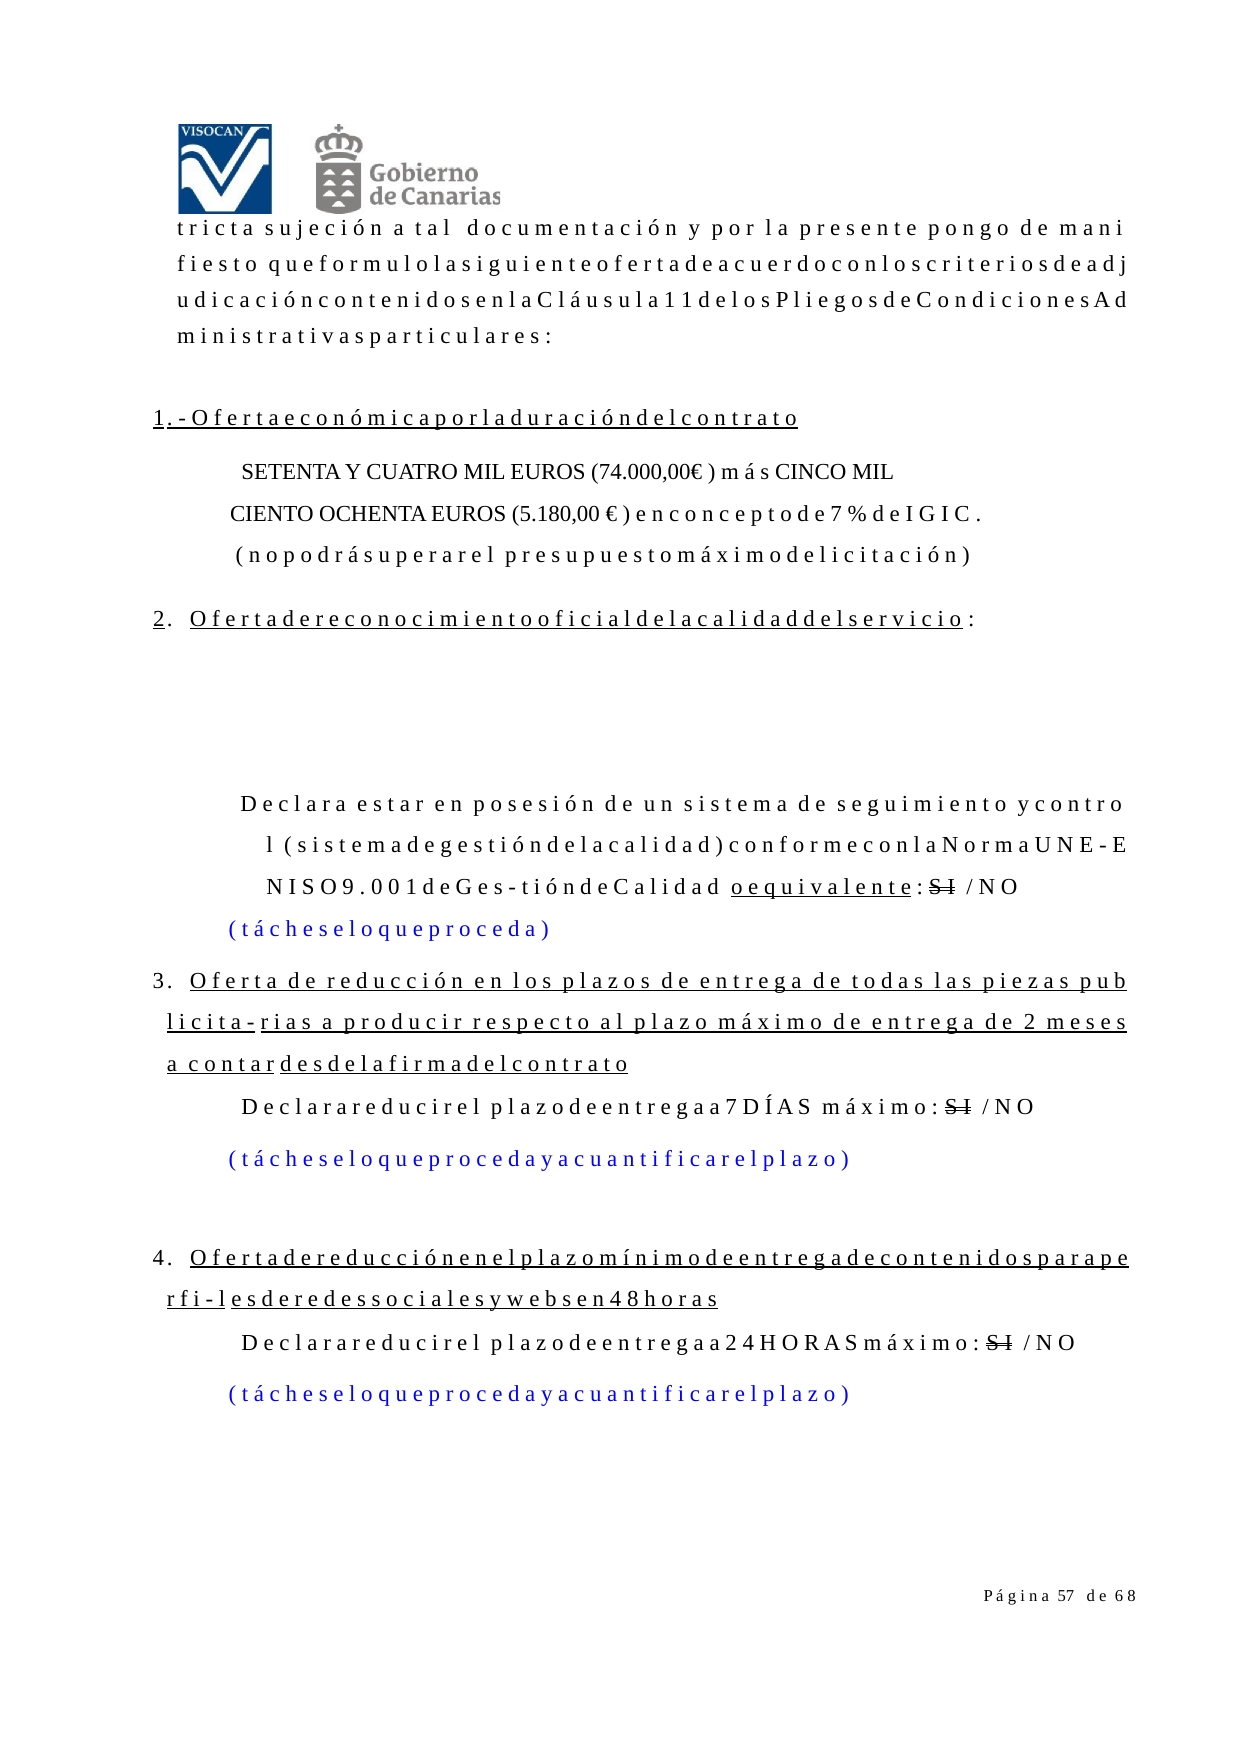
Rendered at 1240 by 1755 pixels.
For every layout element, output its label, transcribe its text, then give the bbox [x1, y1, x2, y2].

text CIENTO OCHENTA EUROS (5.180,00 € ) e n c o n c e p t o d e 7 % d e I G I C . [230, 500, 1129, 526]
text ( t á c h e s e l o q u e p r o c e d a y a c u a n t i f i c a r e l p l a z o ) [228, 1144, 1135, 1171]
text D e c l a r a r e d u c i r e l p l a z o d e e n t r e g a a 2 4 H O R A S m á x i m o : S I / N O [230, 1328, 1129, 1355]
text D e c l a r a e s t a r e n p o s e s i ó n d e u n s i s t e m a d e s e g u i m i e n t o y c o n t r o l ( s i s t e m a d e g e s t i ó n d e l a c a l i d a d ) c o n f o r m e c o n l a N o r m a U N E - E N I S O 9 . 0 0 1 d e G e s - t i ó n d e C a l i d a d o e q u i v a l e n t e : S I / N O [229, 790, 1129, 899]
text ( t á c h e s e l o q u e p r o c e d a ) [228, 915, 1135, 941]
list . - O f e r t a e c o n ó m i c a p o r l a d u r a c i ó n d e l c o n t r a t o [153, 404, 1129, 431]
list . O f e r t a d e r e d u c c i ó n e n l o s p l a z o s d e e n t r e g a d e t o d a s l a s p i e z a s p u b l i c i t a - r i a s a p r o d u c i r r e s p e c t o a l p l a z o m á x i m o d e e n t r e g a d e 2 m e s e s a c o n t a r d e s d e l a f i r m a d e l c o n t r a t o [152, 967, 1129, 1076]
text SETENTA Y CUATRO MIL EUROS (74.000,00€ ) m á s CINCO MIL [230, 458, 1129, 484]
list . O f e r t a d e r e d u c c i ó n e n e l p l a z o m í n i m o d e e n t r e g a d e c o n t e n i d o s p a r a p e r f i - l e s d e r e d e s s o c i a l e s y w e b s e n 4 8 h o r a s [152, 1244, 1129, 1312]
text ( t á c h e s e l o q u e p r o c e d a y a c u a n t i f i c a r e l p l a z o ) [228, 1380, 1135, 1406]
text t r i c t a s u j e c i ó n a t a l d o c u m e n t a c i ó n y p o r l a p r e s e n t e p o n g o d e m a n i f i e s t o q u e f o r m u l o l a s i g u i e n t e o f e r t a d e a c u e r d o c o n l o s c r i t e r i o s d e a d j u d i c a c i ó n c o n t e n i d o s e n l a C l á u s u l a 1 1 d e l o s P l i e g o s d e C o n d i c i o n e s A d m i n i s t r a t i v a s p a r t i c u l a r e s : [177, 214, 1129, 348]
text D e c l a r a r e d u c i r e l p l a z o d e e n t r e g a a 7 D Í A S m á x i m o : S I / N O [230, 1093, 1129, 1119]
list . O f e r t a d e r e c o n o c i m i e n t o o f i c i a l d e l a c a l i d a d d e l s e r v i c i o : [153, 605, 1129, 631]
text ( n o p o d r á s u p e r a r e l p r e s u p u e s t o m á x i m o d e l i c i t a c i ó n ) [230, 541, 1129, 567]
